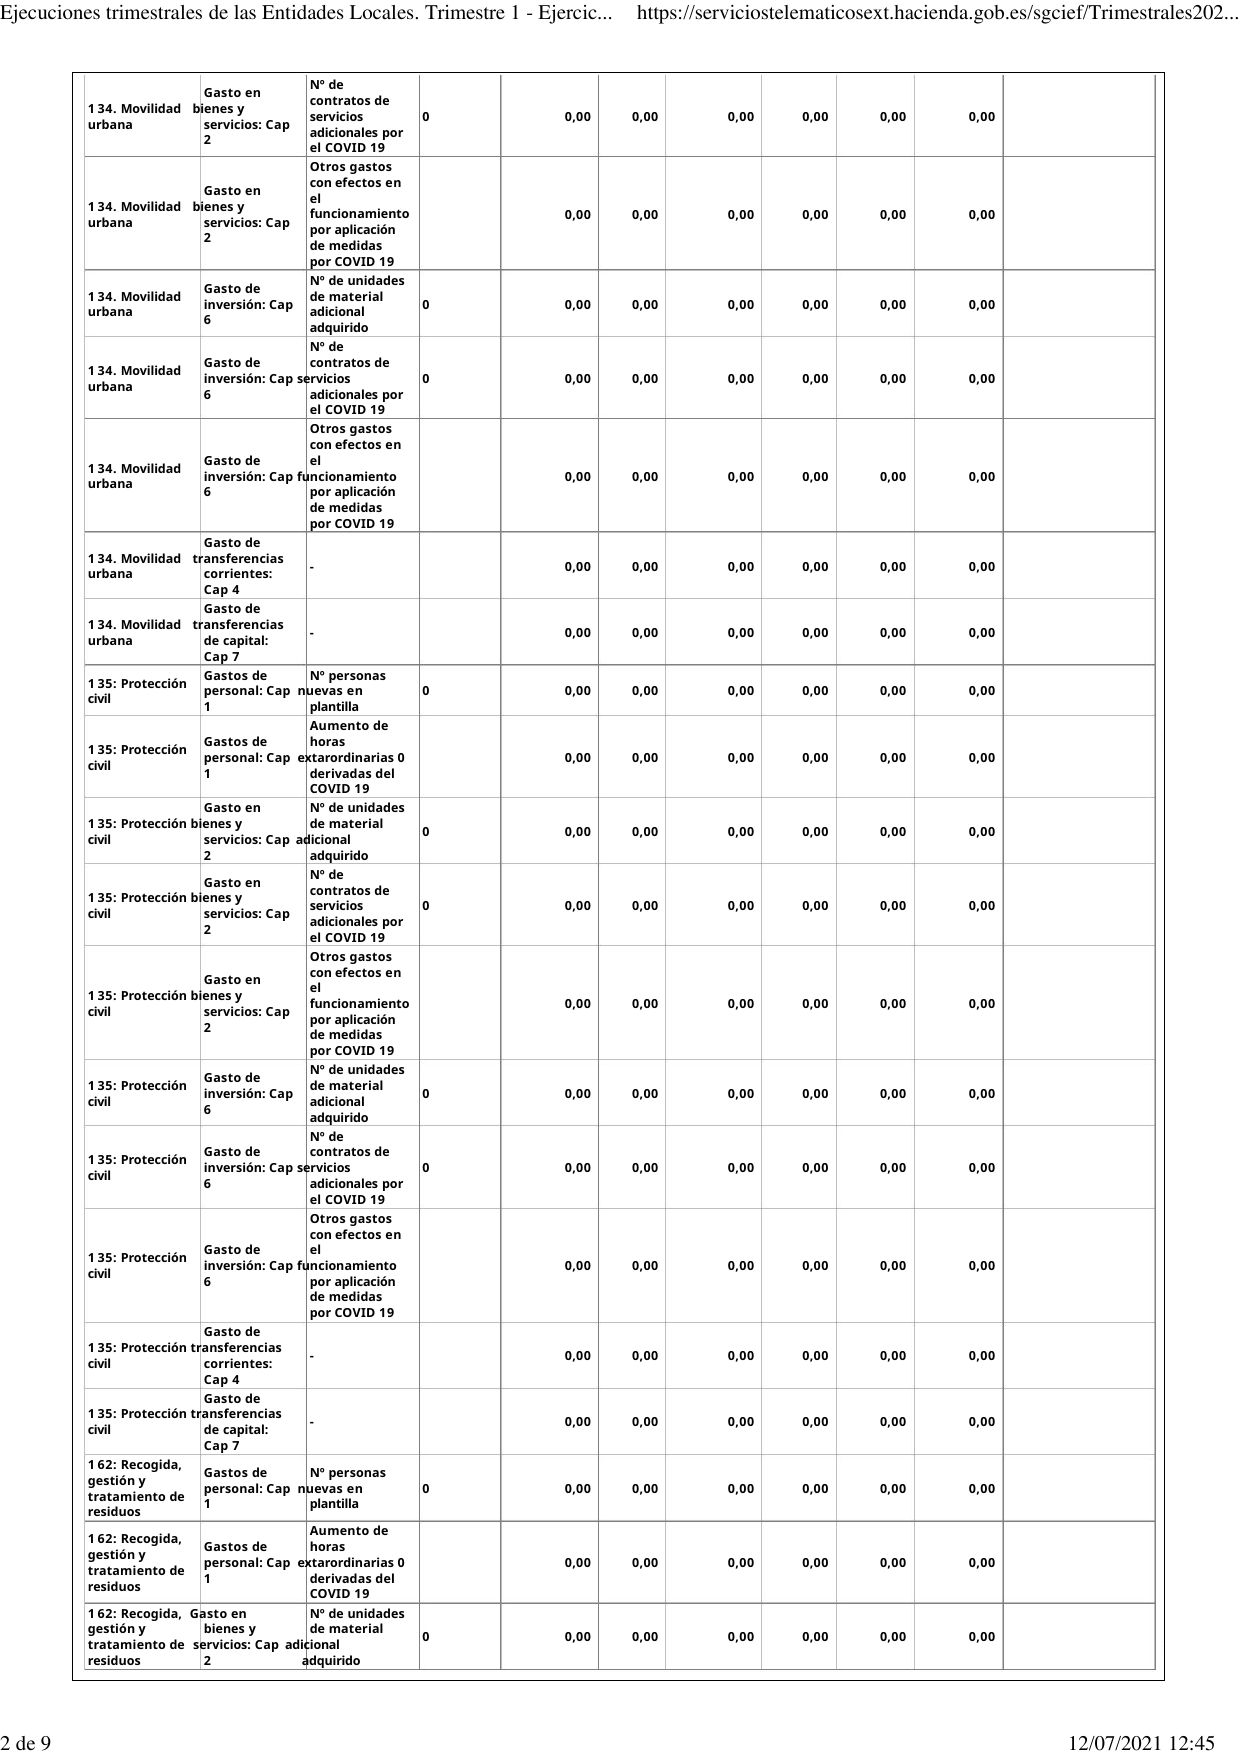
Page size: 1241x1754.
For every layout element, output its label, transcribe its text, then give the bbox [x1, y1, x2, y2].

text 1 [88, 1078, 97, 1094]
text 1 [88, 1152, 97, 1168]
text 2 [204, 132, 322, 148]
text 1 [88, 1406, 97, 1422]
text 0,00 [632, 296, 683, 312]
text 2 [204, 1019, 322, 1035]
text 12/07/2021 12:45 [1068, 1735, 1240, 1754]
text 6 [204, 1176, 232, 1192]
text 1 [88, 675, 97, 691]
text 0,00 [632, 1258, 683, 1274]
text 6 [204, 484, 232, 500]
text - [309, 558, 334, 574]
text 0,00 [880, 558, 931, 574]
text 0,00 [802, 1414, 853, 1430]
text el COVID 19 [309, 140, 435, 156]
text 34. Movilidad [97, 461, 211, 477]
text 35: Protección bienes y [136, 890, 293, 906]
text 1 [88, 1250, 97, 1266]
text 1 [88, 550, 116, 566]
text 0,00 [564, 824, 616, 840]
text 0,00 [969, 683, 1020, 699]
text 0,00 [880, 296, 931, 312]
text 35: Protección [97, 742, 219, 757]
text contratos de [309, 882, 435, 898]
text 0,00 [802, 206, 853, 222]
text Cap 4 [204, 582, 302, 598]
text 0,00 [969, 1258, 1020, 1274]
text 0,00 [802, 1258, 853, 1274]
text 35: Protección bienes y [136, 988, 293, 1004]
text 0,00 [728, 1555, 779, 1571]
text 0,00 [802, 996, 853, 1012]
text 0 [424, 1160, 450, 1176]
text adicionales por [309, 1176, 435, 1192]
text 35: Protección bienes y [136, 816, 293, 832]
text 0,00 [969, 371, 1020, 387]
text civil [88, 1266, 136, 1281]
text adicionales por [322, 914, 435, 929]
text el COVID 19 [309, 929, 435, 945]
text personal: Cap nuevas en [204, 683, 422, 699]
text 2 [204, 1652, 232, 1668]
text 0,00 [564, 206, 616, 222]
text 1 [88, 1531, 97, 1547]
text civil [88, 1168, 136, 1184]
text 0,00 [728, 468, 779, 484]
text 35: Protección [97, 1250, 219, 1266]
text Nº de unidades [309, 1605, 443, 1621]
text 34. Movilidad [97, 288, 211, 304]
text 1 [88, 890, 136, 906]
text de material [309, 1621, 443, 1637]
text 0,00 [728, 824, 779, 840]
text 0,00 [564, 1348, 616, 1363]
text civil [88, 1004, 136, 1019]
text 0,00 [564, 1086, 616, 1102]
text adquirido [309, 847, 398, 863]
text 0,00 [632, 750, 683, 766]
text 0,00 [880, 1555, 931, 1571]
text 0,00 [880, 468, 931, 484]
text 0,00 [632, 625, 683, 641]
text urbana [88, 304, 158, 320]
text 0,00 [564, 1258, 616, 1274]
text 0,00 [880, 1481, 931, 1496]
text 1 [88, 816, 136, 832]
text 0,00 [728, 109, 779, 124]
text 0,00 [880, 996, 931, 1012]
text de medidas [309, 1289, 426, 1305]
text el [309, 191, 442, 206]
text - [309, 625, 334, 641]
text civil [88, 1094, 136, 1109]
text 0 [422, 296, 450, 312]
text 0,00 [880, 371, 931, 387]
text 0,00 [802, 898, 853, 914]
text Gastos de [204, 667, 294, 683]
text bienes y [204, 1621, 282, 1637]
text 0,00 [632, 1414, 683, 1430]
text Gasto en [204, 972, 293, 988]
text 0,00 [728, 558, 779, 574]
text 1 [204, 765, 232, 781]
text tratamiento de servicios: Cap adicional [88, 1637, 443, 1652]
text 2 [204, 847, 232, 863]
text 0,00 [632, 1348, 683, 1363]
text 0,00 [632, 206, 683, 222]
text Nº de [309, 77, 435, 93]
text 0,00 [969, 1086, 1020, 1102]
text 0,00 [728, 206, 779, 222]
text inversión: Cap servicios [204, 1160, 424, 1176]
text 0,00 [880, 824, 931, 840]
text adicional [324, 304, 437, 320]
text - [309, 1414, 334, 1430]
text servicios [309, 898, 435, 914]
text personal: Cap extarordinarias 0 [206, 750, 456, 766]
text gestión y [88, 1547, 214, 1563]
text 0,00 [969, 206, 1020, 222]
text funcionamiento [309, 996, 442, 1012]
text Gasto de [204, 355, 286, 371]
text personal: Cap extarordinarias 0 [214, 1555, 456, 1571]
text 0,00 [969, 558, 1020, 574]
text 0,00 [802, 296, 853, 312]
text 34. Movilidad transferencias [116, 617, 331, 633]
text Nº personas [309, 1465, 422, 1481]
text 34. Movilidad bienes y [116, 101, 293, 117]
text 35: Protección transferencias [97, 1406, 331, 1422]
text por COVID 19 [309, 516, 427, 531]
text 0,00 [564, 750, 616, 766]
text 0,00 [632, 1481, 683, 1496]
text 0,00 [632, 1086, 683, 1102]
text 0 [422, 1480, 450, 1496]
text gestión y [88, 1621, 172, 1637]
text 0,00 [802, 371, 853, 387]
text 0,00 [802, 683, 853, 699]
text de material [324, 1078, 437, 1094]
text 0,00 [728, 296, 779, 312]
text inversión: Cap [204, 1086, 324, 1102]
text inversión: Cap [204, 297, 324, 312]
text residuos [88, 1578, 214, 1594]
text 62: Recogida, [97, 1457, 214, 1473]
text adicionales por [309, 386, 435, 402]
text 0 [422, 1629, 450, 1645]
text contratos de [309, 93, 435, 109]
text 34. Movilidad [97, 363, 211, 378]
text 0,00 [802, 1629, 853, 1645]
text 0,00 [728, 1160, 779, 1176]
text Otros gastos [309, 949, 442, 964]
text 1 [204, 699, 232, 715]
text derivadas del [309, 765, 424, 781]
text 0 [435, 898, 450, 914]
text COVID 19 [309, 781, 424, 797]
text servicios: Cap [204, 116, 322, 132]
text residuos [88, 1652, 204, 1668]
text 1 [88, 617, 116, 633]
text 0,00 [564, 1414, 616, 1430]
text 0,00 [802, 1555, 853, 1571]
text por COVID 19 [309, 254, 442, 269]
text 62: Recogida, [97, 1531, 214, 1547]
text 0,00 [969, 1160, 1020, 1176]
text urbana [88, 116, 158, 132]
text de medidas [309, 238, 442, 254]
text con efectos en [309, 175, 442, 191]
text 2 [204, 230, 322, 246]
text 0,00 [802, 625, 853, 641]
text 34. Movilidad transferencias [116, 551, 331, 566]
text 1 [88, 1605, 97, 1621]
text de medidas [309, 500, 427, 516]
text Gasto de [204, 1144, 286, 1160]
text personal: Cap nuevas en [214, 1481, 422, 1496]
text 1 [88, 1340, 116, 1356]
text 0,00 [969, 996, 1020, 1012]
text 1 [88, 1457, 97, 1473]
text civil [88, 691, 136, 707]
text el [309, 980, 442, 996]
text Gasto de [204, 1390, 286, 1406]
text 0,00 [632, 824, 683, 840]
text 0 [422, 109, 450, 124]
text 0,00 [969, 109, 1020, 124]
text 62: Recogida, Gasto en [97, 1605, 293, 1621]
text servicios: Cap adicional [204, 832, 443, 847]
text de capital: [204, 633, 296, 648]
text civil [88, 1356, 136, 1372]
text Gastos de [204, 1539, 294, 1555]
text 0,00 [880, 1348, 931, 1363]
text Gasto en [204, 183, 293, 199]
text 35: Protección [97, 1078, 219, 1094]
text 0,00 [564, 296, 616, 312]
text Gastos de [204, 734, 294, 750]
text Gasto de [204, 281, 324, 297]
text adquirido [232, 1652, 443, 1668]
text urbana [88, 566, 158, 582]
text Gasto de [204, 1242, 286, 1258]
text con efectos en [309, 437, 432, 453]
text 0,00 [564, 558, 616, 574]
text 0 [422, 683, 450, 699]
text 0,00 [880, 109, 931, 124]
text por aplicación [322, 1012, 442, 1027]
text 0 [424, 371, 450, 387]
text inversión: Cap funcionamiento [204, 468, 444, 484]
text por aplicación [309, 484, 427, 500]
text adquirido [309, 1109, 398, 1125]
text 0,00 [802, 468, 853, 484]
text 0,00 [564, 1555, 616, 1571]
text Aumento de [309, 1523, 456, 1539]
text servicios: Cap [204, 1004, 322, 1019]
text 35: Protección transferencias [116, 1340, 331, 1356]
text urbana [88, 476, 158, 492]
text contratos de [309, 1144, 424, 1160]
text 0,00 [728, 1258, 779, 1274]
text 0,00 [802, 750, 853, 766]
text por COVID 19 [309, 1043, 442, 1059]
text horas [309, 734, 456, 750]
text Nº de unidades [309, 800, 443, 816]
text horas [309, 1539, 456, 1555]
text 0,00 [632, 558, 683, 574]
text 0,00 [802, 1481, 853, 1496]
text 0,00 [728, 1348, 779, 1363]
text Otros gastos [309, 159, 442, 175]
text Aumento de [309, 718, 456, 734]
text civil [88, 1422, 136, 1438]
text residuos [88, 1504, 214, 1520]
text 0,00 [969, 296, 1020, 312]
text 0,00 [880, 1160, 931, 1176]
text 1 [88, 988, 136, 1004]
text 2 [204, 922, 322, 937]
text 0,00 [728, 1481, 779, 1496]
text 0,00 [969, 1629, 1020, 1645]
text plantilla [309, 1496, 388, 1512]
text Gasto en [204, 85, 293, 101]
text 0,00 [564, 898, 616, 914]
text 1 [88, 101, 116, 116]
text el COVID 19 [309, 1191, 416, 1207]
text 0,00 [969, 1481, 1020, 1496]
text Gasto de [204, 1324, 331, 1340]
text 0,00 [880, 1629, 931, 1645]
text 35: Protección [97, 1152, 219, 1168]
text 0,00 [728, 750, 779, 766]
text de 9 [16, 1735, 76, 1754]
text corrientes: [204, 1356, 302, 1372]
text 0,00 [632, 109, 683, 124]
picture [73, 73, 1164, 1680]
text 0,00 [564, 1481, 616, 1496]
text 0,00 [728, 996, 779, 1012]
text 0,00 [880, 1086, 931, 1102]
text 34. Movilidad bienes y [116, 199, 293, 214]
text por aplicación [309, 1273, 426, 1289]
text derivadas del [309, 1570, 424, 1586]
text el [309, 453, 432, 468]
text civil [88, 906, 136, 922]
text de capital: [204, 1422, 296, 1438]
text urbana [88, 378, 158, 394]
text gestión y [88, 1473, 214, 1488]
text 0,00 [632, 1555, 683, 1571]
text Ejecuciones trimestrales de las Entidades Locales. Trimestre 1 - Ejercic... https://serviciostelematicosext.hacienda.gob.es/sgcief/Trimestrales202... [0, 4, 1240, 23]
text plantilla [309, 699, 388, 715]
text 0,00 [802, 109, 853, 124]
text Nº personas [309, 667, 422, 683]
text 0,00 [880, 750, 931, 766]
text civil [88, 832, 136, 847]
text Gasto de [204, 453, 286, 468]
text 0,00 [564, 371, 616, 387]
text 0,00 [564, 468, 616, 484]
text 0 [422, 1086, 450, 1102]
text 0,00 [969, 824, 1020, 840]
text Gasto de [204, 1070, 324, 1086]
text urbana [88, 214, 158, 230]
text 0,00 [802, 1086, 853, 1102]
text 0,00 [969, 1414, 1020, 1430]
text servicios: Cap [204, 906, 322, 922]
text Cap 7 [204, 1438, 296, 1453]
text 0,00 [564, 996, 616, 1012]
text adicional [324, 1094, 437, 1109]
text civil [88, 757, 136, 773]
text Gasto en [204, 800, 293, 816]
text 0,00 [728, 1086, 779, 1102]
text 0,00 [880, 898, 931, 914]
text de medidas [309, 1027, 442, 1043]
text Nº de unidades [309, 1062, 437, 1078]
text contratos de [309, 355, 424, 371]
text corrientes: [204, 566, 302, 582]
text con efectos en [309, 1227, 432, 1242]
text urbana [88, 633, 158, 648]
text 1 [88, 363, 97, 378]
text 0,00 [880, 1414, 931, 1430]
text Nº de [309, 339, 424, 355]
text 6 [204, 1273, 232, 1289]
text 1 [88, 742, 97, 757]
text 0,00 [880, 625, 931, 641]
text 0,00 [969, 898, 1020, 914]
text servicios: Cap [204, 214, 322, 230]
text 1 [88, 461, 97, 476]
text Gasto en [204, 874, 293, 890]
text 0,00 [969, 1555, 1020, 1571]
text inversión: Cap servicios [204, 371, 424, 386]
text tratamiento de [88, 1563, 214, 1578]
text 0,00 [969, 468, 1020, 484]
text Gasto de [204, 535, 331, 551]
text adicionales por [322, 124, 435, 140]
text 6 [204, 312, 324, 328]
text 1 [204, 1570, 232, 1586]
text 0,00 [880, 1258, 931, 1274]
text con efectos en [309, 964, 442, 980]
text 0,00 [728, 371, 779, 387]
text 1 [88, 199, 116, 214]
text el [309, 1242, 432, 1258]
text 6 [204, 1102, 324, 1117]
text Gasto de [204, 601, 331, 617]
text de material [309, 816, 443, 832]
text 0,00 [802, 1348, 853, 1363]
text 1 [88, 288, 97, 304]
text por aplicación [322, 222, 442, 238]
text 0,00 [564, 1160, 616, 1176]
text el COVID 19 [309, 402, 416, 418]
text Nº de [309, 867, 435, 882]
text 0,00 [969, 750, 1020, 766]
text 0,00 [632, 683, 683, 699]
text 0,00 [880, 683, 931, 699]
text Cap 4 [204, 1372, 302, 1387]
text adquirido [309, 320, 398, 336]
text 0 [422, 824, 450, 840]
text Otros gastos [309, 1211, 432, 1227]
text COVID 19 [309, 1586, 424, 1602]
text tratamiento de [88, 1488, 214, 1504]
text 0,00 [564, 683, 616, 699]
text 0,00 [728, 898, 779, 914]
text 0,00 [564, 625, 616, 641]
text Cap 7 [204, 648, 296, 664]
text de material [324, 289, 437, 304]
text 2 [0, 1735, 16, 1754]
text Gastos de [204, 1465, 294, 1481]
text 1 [204, 1496, 232, 1512]
text 0,00 [969, 1348, 1020, 1363]
text - [309, 1348, 334, 1363]
text 0,00 [728, 1629, 779, 1645]
text 0,00 [969, 625, 1020, 641]
text Nº de [309, 1129, 424, 1144]
text 6 [204, 386, 232, 402]
text 0,00 [632, 898, 683, 914]
text 0,00 [802, 824, 853, 840]
text funcionamiento [309, 206, 442, 222]
text 0,00 [802, 558, 853, 574]
text servicios [309, 109, 422, 124]
text inversión: Cap funcionamiento [204, 1258, 444, 1274]
text 0,00 [728, 625, 779, 641]
text 0,00 [880, 206, 931, 222]
text 0,00 [632, 1160, 683, 1176]
text 0,00 [632, 996, 683, 1012]
text 0,00 [564, 109, 616, 124]
text Otros gastos [309, 421, 432, 437]
text 0,00 [728, 1414, 779, 1430]
text 0,00 [632, 1629, 683, 1645]
text 0,00 [632, 468, 683, 484]
text por COVID 19 [309, 1305, 427, 1321]
text Nº de unidades [309, 273, 437, 289]
text 0,00 [632, 371, 683, 387]
text 0,00 [564, 1629, 616, 1645]
text 0,00 [802, 1160, 853, 1176]
text 0,00 [728, 683, 779, 699]
text 35: Protección [97, 675, 219, 691]
